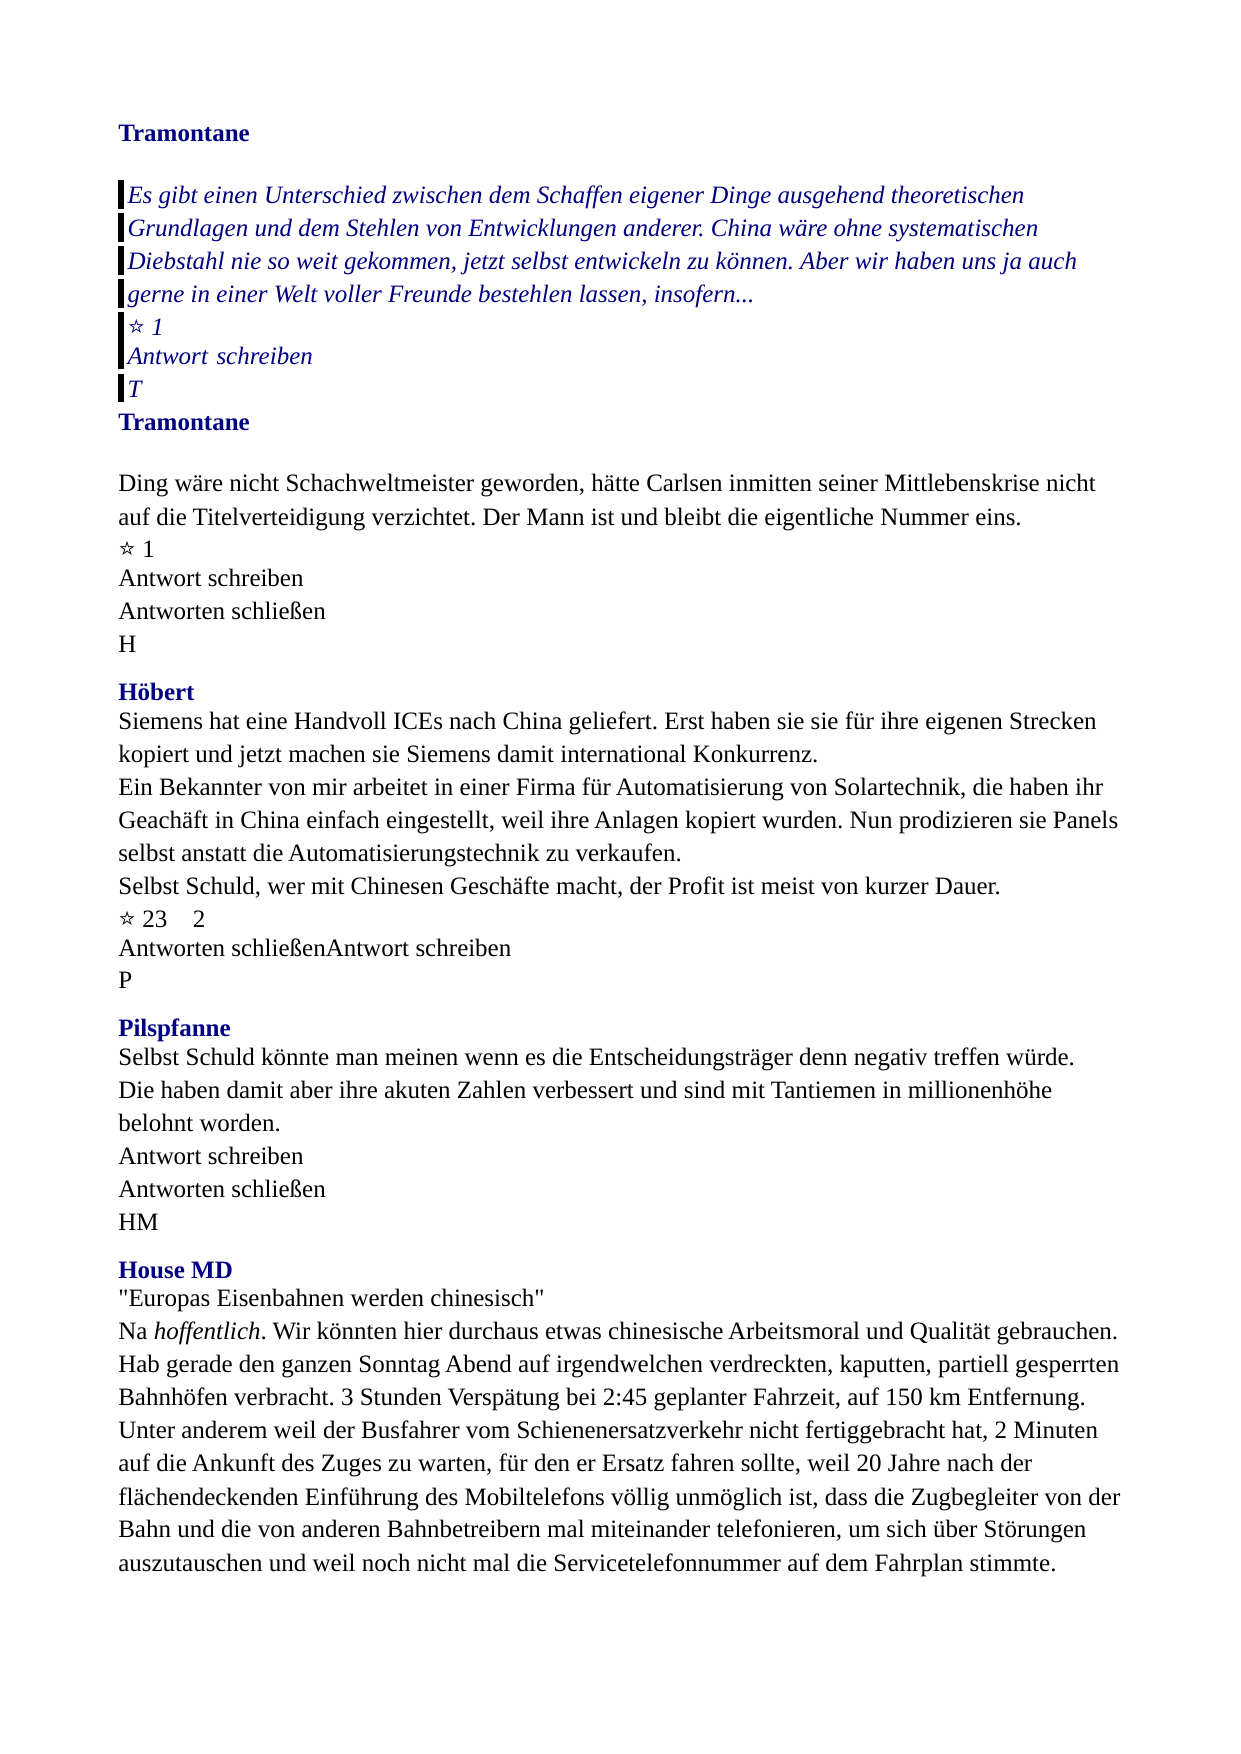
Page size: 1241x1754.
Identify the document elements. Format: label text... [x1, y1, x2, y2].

subtitle Tramontane [118, 118, 1122, 147]
text Siemens hat eine Handvoll ICEs nach China geliefert. Erst haben sie sie für ihre eigenen Strecken kopiert und jetzt machen sie Siemens damit international Konkurrenz. [118, 706, 1122, 767]
subtitle Pilspfanne [118, 1013, 1122, 1042]
text H [118, 629, 1122, 658]
text Selbst Schuld, wer mit Chinesen Geschäfte macht, der Profit ist meist von kurzer Dauer. [118, 871, 1122, 899]
subtitle House MD [118, 1255, 1122, 1283]
text Antwort schreiben [118, 1141, 1122, 1170]
text T [124, 374, 1122, 402]
text Antworten schließenAntwort schreiben [118, 933, 1122, 961]
text Antworten schließen [118, 596, 1122, 625]
text P [118, 966, 1122, 994]
text Ein Bekannter von mir arbeitet in einer Firma für Automatisierung von Solartechnik, die haben ihr Geachäft in China einfach eingestellt, weil ihre Anlagen kopiert wurden. Nun prodizieren sie Panels selbst anstatt die Automatisierungstechnik zu verkaufen. [118, 772, 1122, 867]
text ⭐️ 1 [124, 312, 1122, 341]
subtitle Tramontane [118, 407, 1122, 436]
text Selbst Schuld könnte man meinen wenn es die Entscheidungsträger denn negativ treffen würde. [118, 1042, 1122, 1071]
text Antwort schreiben [124, 341, 1122, 369]
text ⭐️ 1 [118, 534, 1122, 563]
text Antworten schließen [118, 1174, 1122, 1203]
text HM [118, 1207, 1122, 1236]
text Antwort schreiben [118, 563, 1122, 592]
text Na hoffentlich. Wir könnten hier durchaus etwas chinesische Arbeitsmoral und Qualität gebrauchen. [118, 1316, 1122, 1345]
subtitle Höbert [118, 677, 1122, 706]
text ⭐️ 23🤨 2 [118, 904, 1122, 933]
text Es gibt einen Unterschied zwischen dem Schaffen eigener Dinge ausgehend theoretischen Grundlagen und dem Stehlen von Entwicklungen anderer. China wäre ohne systematischen Diebstahl nie so weit gekommen, jetzt selbst entwickeln zu können. Aber wir haben uns ja auch gerne in einer Welt voller Freunde bestehlen lassen, insofern... [118, 180, 1122, 308]
text "Europas Eisenbahnen werden chinesisch" [118, 1283, 1122, 1312]
text Die haben damit aber ihre akuten Zahlen verbessert und sind mit Tantiemen in millionenhöhe belohnt worden. [118, 1075, 1122, 1137]
text Hab gerade den ganzen Sonntag Abend auf irgendwelchen verdreckten, kaputten, partiell gesperrten Bahnhöfen verbracht. 3 Stunden Verspätung bei 2:45 geplanter Fahrzeit, auf 150 km Entfernung. Unter anderem weil der Busfahrer vom Schienenersatzverkehr nicht fertiggebracht hat, 2 Minuten auf die Ankunft des Zuges zu warten, für den er Ersatz fahren sollte, weil 20 Jahre nach der flächendeckenden Einführung des Mobiltelefons völlig unmöglich ist, dass die Zugbegleiter von der Bahn und die von anderen Bahnbetreibern mal miteinander telefonieren, um sich über Störungen auszutauschen und weil noch nicht mal die Servicetelefonnummer auf dem Fahrplan stimmte. [118, 1349, 1122, 1576]
text Ding wäre nicht Schachweltmeister geworden, hätte Carlsen inmitten seiner Mittlebenskrise nicht auf die Titelverteidigung verzichtet. Der Mann ist und bleibt die eigentliche Nummer eins. [118, 468, 1122, 530]
